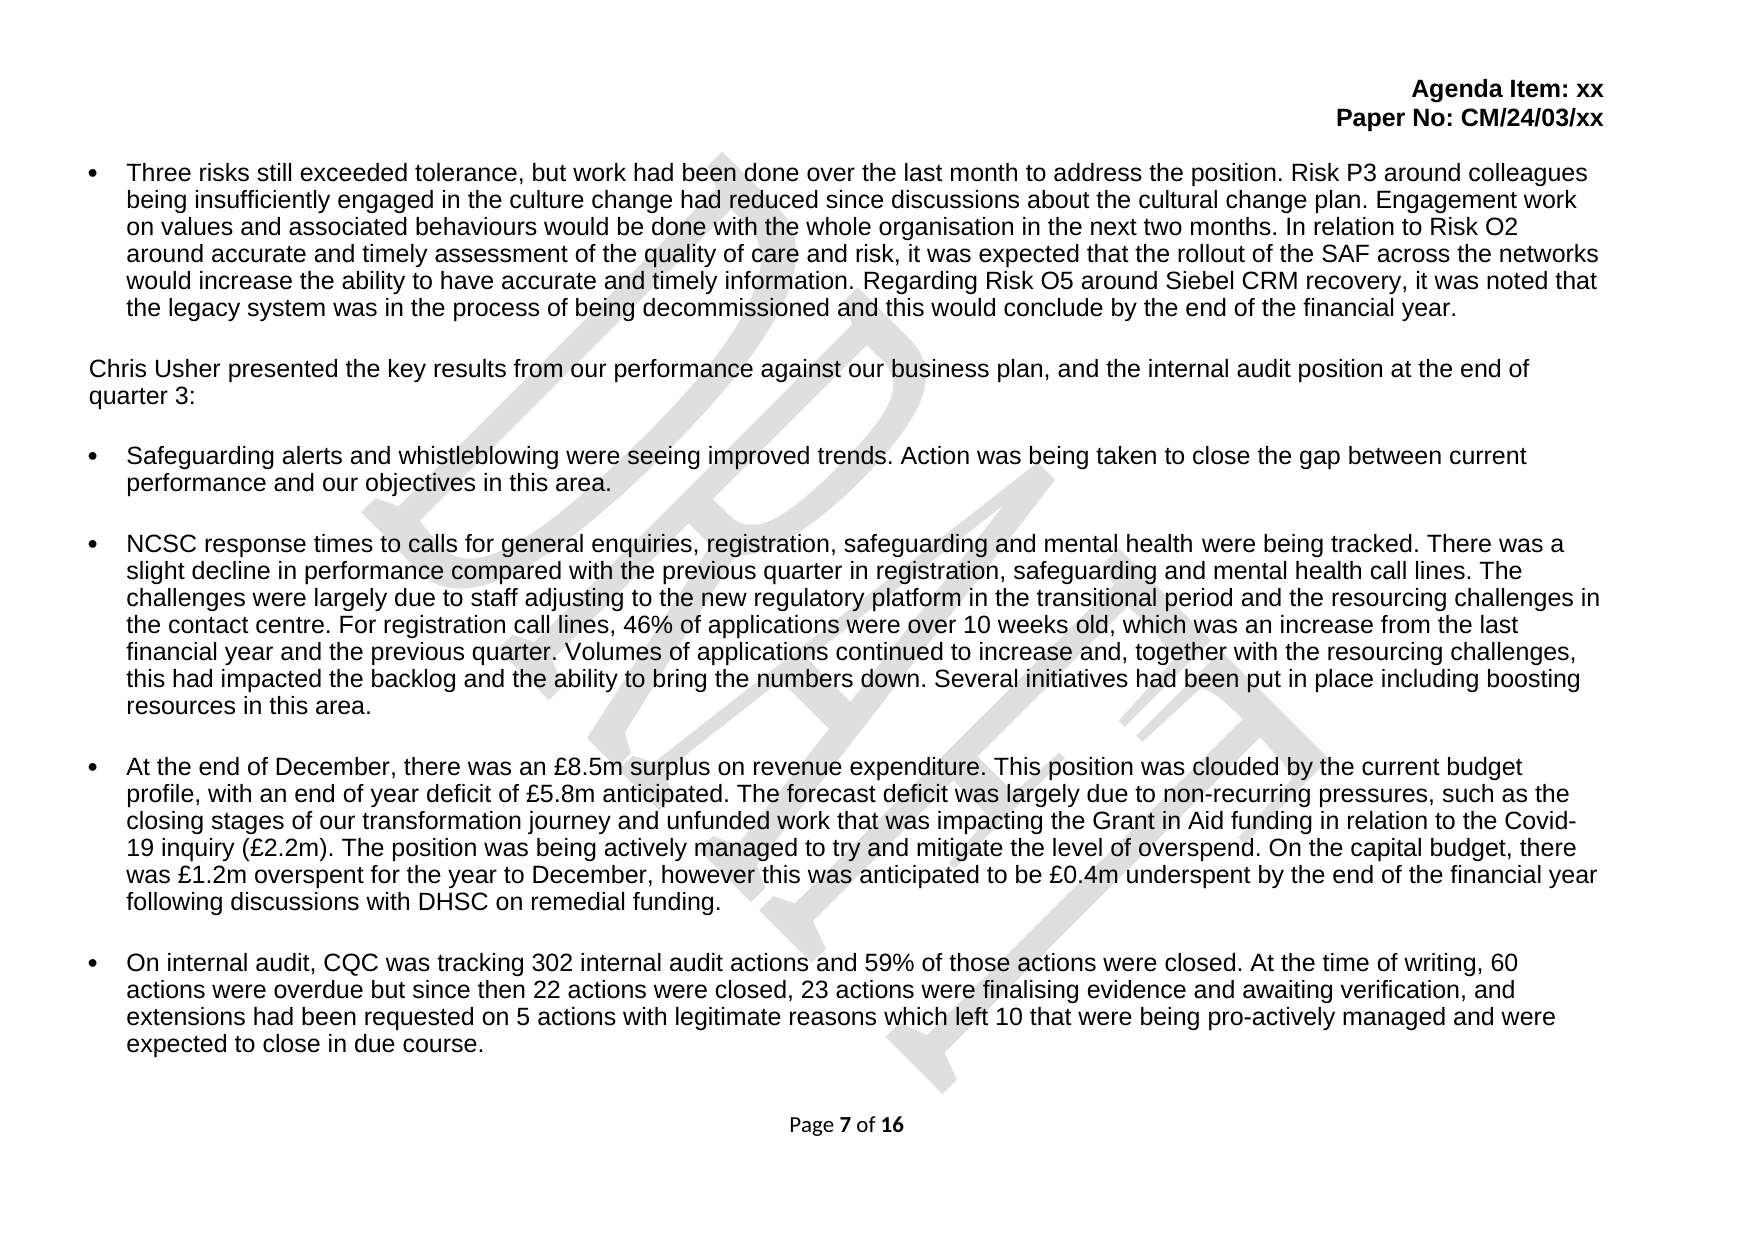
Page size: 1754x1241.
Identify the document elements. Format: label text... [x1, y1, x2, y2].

list NCSC response times to calls for general enquiries, registration, safeguarding and mental health were being tracked. There was a slight decline in performance compared with the previous quarter in registration, safeguarding and mental health call lines. The challenges were largely due to staff adjusting to the new regulatory platform in the transitional period and the resourcing challenges in the contact centre. For registration call lines, 46% of applications were over 10 weeks old, which was an increase from the last financial year and the previous quarter. Volumes of applications continued to increase and, together with the resourcing challenges, this had impacted the backlog and the ability to bring the numbers down. Several initiatives had been put in place including boosting resources in this area. [870, 531, 1604, 720]
list On internal audit, CQC was tracking 302 internal audit actions and 59% of those actions were closed. At the time of writing, 60 actions were overdue but since then 22 actions were closed, 23 actions were finalising evidence and awaiting verification, and extensions had been requested on 5 actions with legitimate reasons which left 10 that were being pro-actively managed and were expected to close in due course. [946, 949, 1604, 1058]
list On internal audit, CQC was tracking 302 internal audit actions and 59% of those actions were closed. At the time of writing, 60 actions were overdue but since then 22 actions were closed, 23 actions were finalising evidence and awaiting verification, and extensions had been requested on 5 actions with legitimate reasons which left 10 that were being pro-actively managed and were expected to close in due course. [89, 949, 1011, 1058]
list Safeguarding alerts and whistleblowing were seeing improved trends. Action was being taken to close the gap between current performance and our objectives in this area. [621, 443, 732, 497]
list Three risks still exceeded tolerance, but work had been done over the last month to address the position. Risk P3 around colleagues being insufficiently engaged in the culture change had reduced since discussions about the cultural change plan. Engagement work on values and associated behaviours would be done with the whole organisation in the next two months. In relation to Risk O2 around accurate and timely assessment of the quality of care and risk, it was expected that the rollout of the SAF across the networks would increase the ability to have accurate and timely information. Regarding Risk O5 around Siebel CRM recovery, it was noted that the legacy system was in the process of being decommissioned and this would conclude by the end of the financial year. [89, 160, 715, 322]
list Three risks still exceeded tolerance, but work had been done over the last month to address the position. Risk P3 around colleagues being insufficiently engaged in the culture change had reduced since discussions about the cultural change plan. Engagement work on values and associated behaviours would be done with the whole organisation in the next two months. In relation to Risk O2 around accurate and timely assessment of the quality of care and risk, it was expected that the rollout of the SAF across the networks would increase the ability to have accurate and timely information. Regarding Risk O5 around Siebel CRM recovery, it was noted that the legacy system was in the process of being decommissioned and this would conclude by the end of the financial year. [732, 160, 1604, 322]
list NCSC response times to calls for general enquiries, registration, safeguarding and mental health were being tracked. There was a slight decline in performance compared with the previous quarter in registration, safeguarding and mental health call lines. The challenges were largely due to staff adjusting to the new regulatory platform in the transitional period and the resourcing challenges in the contact centre. For registration call lines, 46% of applications were over 10 weeks old, which was an increase from the last financial year and the previous quarter. Volumes of applications continued to increase and, together with the resourcing challenges, this had impacted the backlog and the ability to bring the numbers down. Several initiatives had been put in place including boosting resources in this area. [89, 531, 708, 720]
text Chris Usher presented the key results from our performance against our business plan, and the internal audit position at the end of quarter 3: [708, 356, 819, 410]
text Chris Usher presented the key results from our performance against our business plan, and the internal audit position at the end of quarter 3: [917, 356, 1604, 410]
list At the end of December, there was an £8.5m surplus on revenue expenditure. This position was clouded by the current budget profile, with an end of year deficit of £5.8m anticipated. The forecast deficit was largely due to non-recurring pressures, such as the closing stages of our transformation journey and unfunded work that was impacting the Grant in Aid funding in relation to the Covid-19 inquiry (£2.2m). The position was being actively managed to try and mitigate the level of overspend. On the capital budget, there was £1.2m overspent for the year to December, however this was anticipated to be £0.4m underspent by the end of the financial year following discussions with DHSC on remedial funding. [89, 753, 944, 916]
text Chris Usher presented the key results from our performance against our business plan, and the internal audit position at the end of quarter 3: [532, 356, 715, 410]
text Chris Usher presented the key results from our performance against our business plan, and the internal audit position at the end of quarter 3: [89, 356, 547, 410]
list NCSC response times to calls for general enquiries, registration, safeguarding and mental health were being tracked. There was a slight decline in performance compared with the previous quarter in registration, safeguarding and mental health call lines. The challenges were largely due to staff adjusting to the new regulatory platform in the transitional period and the resourcing challenges in the contact centre. For registration call lines, 46% of applications were over 10 weeks old, which was an increase from the last financial year and the previous quarter. Volumes of applications continued to increase and, together with the resourcing challenges, this had impacted the backlog and the ability to bring the numbers down. Several initiatives had been put in place including boosting resources in this area. [634, 531, 948, 720]
list Safeguarding alerts and whistleblowing were seeing improved trends. Action was being taken to close the gap between current performance and our objectives in this area. [445, 443, 636, 497]
list NCSC response times to calls for general enquiries, registration, safeguarding and mental health were being tracked. There was a slight decline in performance compared with the previous quarter in registration, safeguarding and mental health call lines. The challenges were largely due to staff adjusting to the new regulatory platform in the transitional period and the resourcing challenges in the contact centre. For registration call lines, 46% of applications were over 10 weeks old, which was an increase from the last financial year and the previous quarter. Volumes of applications continued to increase and, together with the resourcing challenges, this had impacted the backlog and the ability to bring the numbers down. Several initiatives had been put in place including boosting resources in this area. [1015, 607, 1173, 720]
list Safeguarding alerts and whistleblowing were seeing improved trends. Action was being taken to close the gap between current performance and our objectives in this area. [845, 443, 1604, 497]
list NCSC response times to calls for general enquiries, registration, safeguarding and mental health were being tracked. There was a slight decline in performance compared with the previous quarter in registration, safeguarding and mental health call lines. The challenges were largely due to staff adjusting to the new regulatory platform in the transitional period and the resourcing challenges in the contact centre. For registration call lines, 46% of applications were over 10 weeks old, which was an increase from the last financial year and the previous quarter. Volumes of applications continued to increase and, together with the resourcing challenges, this had impacted the backlog and the ability to bring the numbers down. Several initiatives had been put in place including boosting resources in this area. [809, 531, 982, 701]
list Three risks still exceeded tolerance, but work had been done over the last month to address the position. Risk P3 around colleagues being insufficiently engaged in the culture change had reduced since discussions about the cultural change plan. Engagement work on values and associated behaviours would be done with the whole organisation in the next two months. In relation to Risk O2 around accurate and timely assessment of the quality of care and risk, it was expected that the rollout of the SAF across the networks would increase the ability to have accurate and timely information. Regarding Risk O5 around Siebel CRM recovery, it was noted that the legacy system was in the process of being decommissioned and this would conclude by the end of the financial year. [620, 211, 760, 322]
list At the end of December, there was an £8.5m surplus on revenue expenditure. This position was clouded by the current budget profile, with an end of year deficit of £5.8m anticipated. The forecast deficit was largely due to non-recurring pressures, such as the closing stages of our transformation journey and unfunded work that was impacting the Grant in Aid funding in relation to the Covid-19 inquiry (£2.2m). The position was being actively managed to try and mitigate the level of overspend. On the capital budget, there was £1.2m overspent for the year to December, however this was anticipated to be £0.4m underspent by the end of the financial year following discussions with DHSC on remedial funding. [819, 753, 1207, 916]
list Safeguarding alerts and whistleblowing were seeing improved trends. Action was being taken to close the gap between current performance and our objectives in this area. [716, 443, 859, 497]
text Chris Usher presented the key results from our performance against our business plan, and the internal audit position at the end of quarter 3: [803, 356, 893, 410]
list At the end of December, there was an £8.5m surplus on revenue expenditure. This position was clouded by the current budget profile, with an end of year deficit of £5.8m anticipated. The forecast deficit was largely due to non-recurring pressures, such as the closing stages of our transformation journey and unfunded work that was impacting the Grant in Aid funding in relation to the Covid-19 inquiry (£2.2m). The position was being actively managed to try and mitigate the level of overspend. On the capital budget, there was £1.2m overspent for the year to December, however this was anticipated to be £0.4m underspent by the end of the financial year following discussions with DHSC on remedial funding. [1083, 753, 1604, 916]
list Safeguarding alerts and whistleblowing were seeing improved trends. Action was being taken to close the gap between current performance and our objectives in this area. [89, 443, 460, 497]
